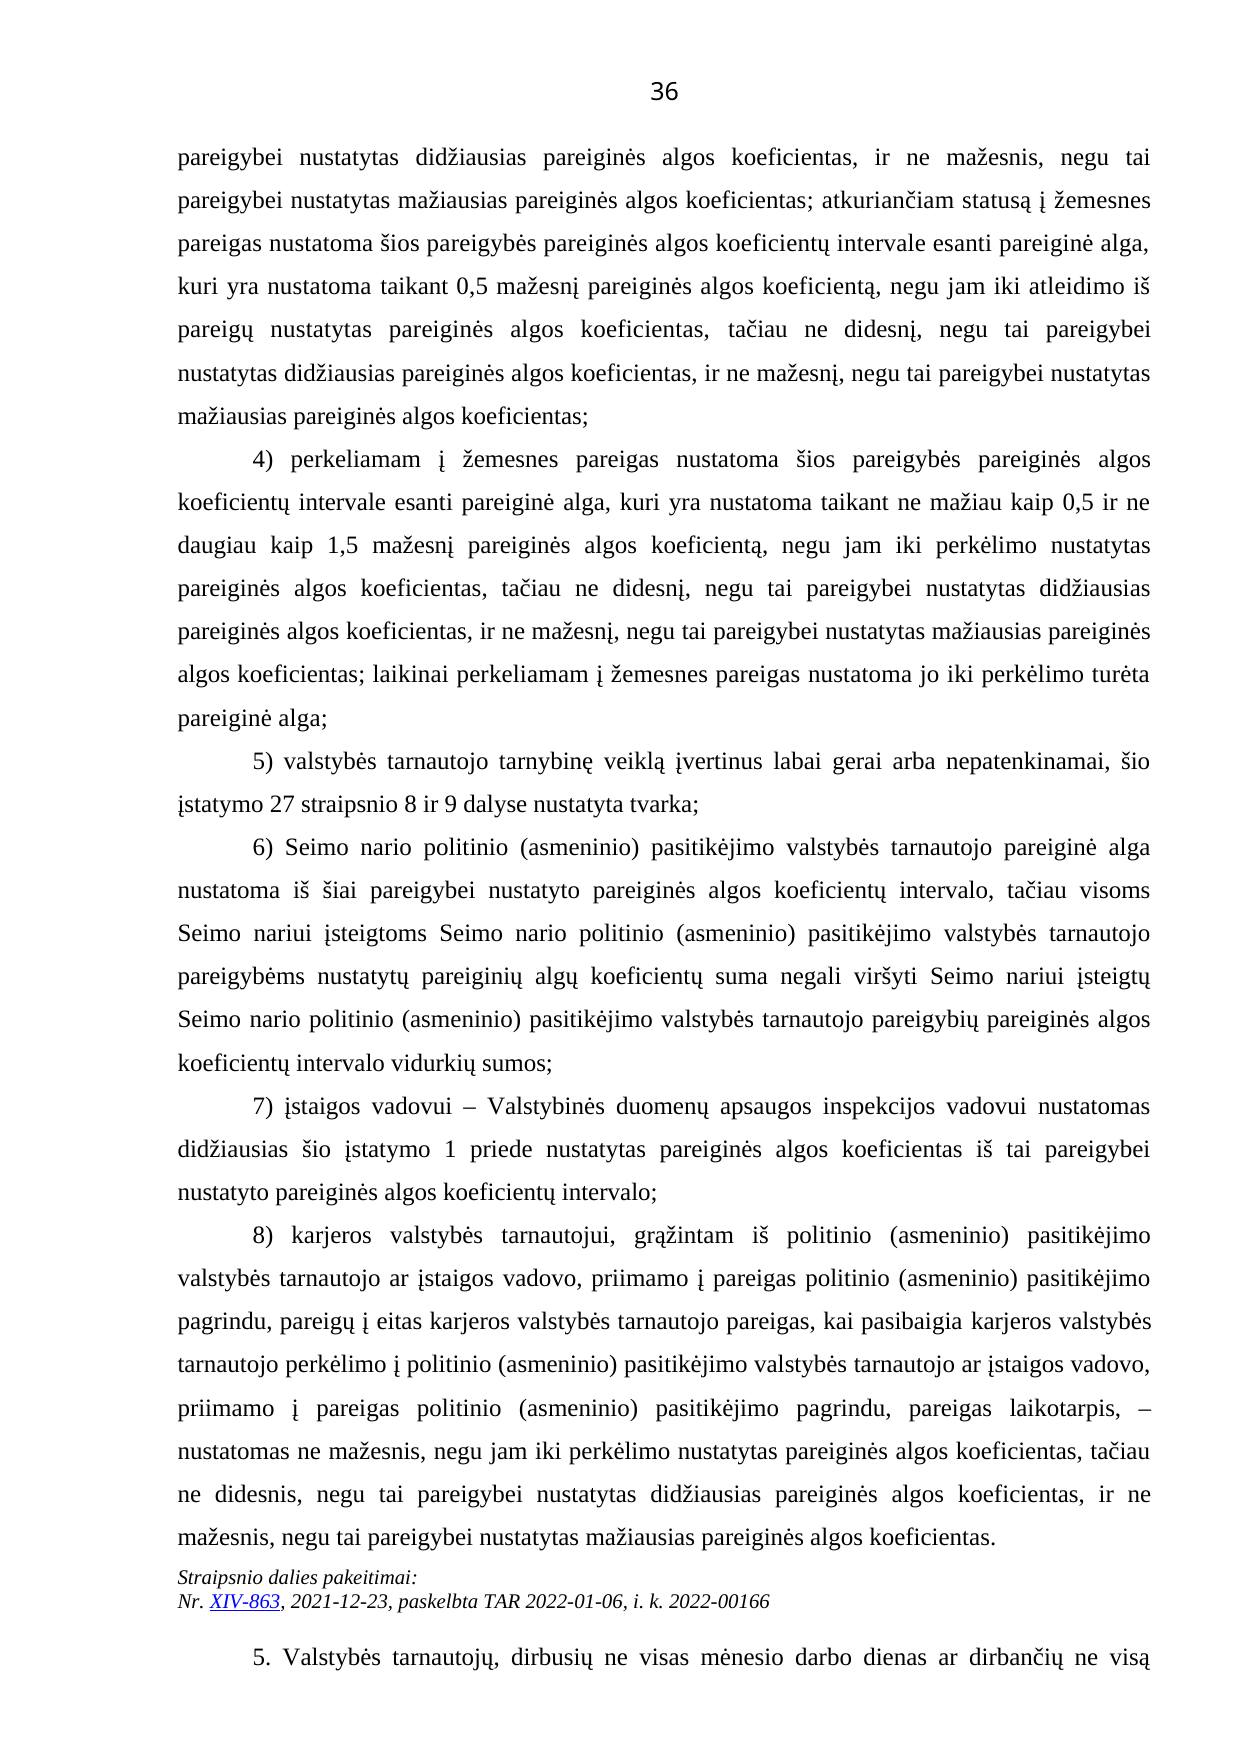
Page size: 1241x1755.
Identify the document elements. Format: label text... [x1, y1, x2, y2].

text 4) perkeliamam į žemesnes pareigas nustatoma šios pareigybės pareiginės algos koeficientų intervale esanti pareiginė alga, kuri yra nustatoma taikant ne mažiau kaip 0,5 ir ne daugiau kaip 1,5 mažesnį pareiginės algos koeficientą, negu jam iki perkėlimo nustatytas pareiginės algos koeficientas, tačiau ne didesnį, negu tai pareigybei nustatytas didžiausias pareiginės algos koeficientas, ir ne mažesnį, negu tai pareigybei nustatytas mažiausias pareiginės algos koeficientas; laikinai perkeliamam į žemesnes pareigas nustatoma jo iki perkėlimo turėta pareiginė alga; [177, 444, 1152, 731]
text 5) valstybės tarnautojo tarnybinę veiklą įvertinus labai gerai arba nepatenkinamai, šio įstatymo 27 straipsnio 8 ir 9 dalyse nustatyta tvarka; [177, 746, 1152, 818]
text pareigybei nustatytas didžiausias pareiginės algos koeficientas, ir ne mažesnis, negu tai pareigybei nustatytas mažiausias pareiginės algos koeficientas; atkuriančiam statusą į žemesnes pareigas nustatoma šios pareigybės pareiginės algos koeficientų intervale esanti pareiginė alga, kuri yra nustatoma taikant 0,5 mažesnį pareiginės algos koeficientą, negu jam iki atleidimo iš pareigų nustatytas pareiginės algos koeficientas, tačiau ne didesnį, negu tai pareigybei nustatytas didžiausias pareiginės algos koeficientas, ir ne mažesnį, negu tai pareigybei nustatytas mažiausias pareiginės algos koeficientas; [177, 142, 1152, 429]
text 5. Valstybės tarnautojų, dirbusių ne visas mėnesio darbo dienas ar dirbančių ne visą [177, 1642, 1152, 1671]
text Straipsnio dalies pakeitimai: [177, 1565, 1152, 1589]
text Nr. XIV-863, 2021-12-23, paskelbta TAR 2022-01-06, i. k. 2022-00166 [177, 1589, 1152, 1613]
text 8) karjeros valstybės tarnautojui, grąžintam iš politinio (asmeninio) pasitikėjimo valstybės tarnautojo ar įstaigos vadovo, priimamo į pareigas politinio (asmeninio) pasitikėjimo pagrindu, pareigų į eitas karjeros valstybės tarnautojo pareigas, kai pasibaigia karjeros valstybės tarnautojo perkėlimo į politinio (asmeninio) pasitikėjimo valstybės tarnautojo ar įstaigos vadovo, priimamo į pareigas politinio (asmeninio) pasitikėjimo pagrindu, pareigas laikotarpis, – nustatomas ne mažesnis, negu jam iki perkėlimo nustatytas pareiginės algos koeficientas, tačiau ne didesnis, negu tai pareigybei nustatytas didžiausias pareiginės algos koeficientas, ir ne mažesnis, negu tai pareigybei nustatytas mažiausias pareiginės algos koeficientas. [177, 1220, 1152, 1551]
text 7) įstaigos vadovui – Valstybinės duomenų apsaugos inspekcijos vadovui nustatomas didžiausias šio įstatymo 1 priede nustatytas pareiginės algos koeficientas iš tai pareigybei nustatyto pareiginės algos koeficientų intervalo; [177, 1091, 1152, 1206]
text 6) Seimo nario politinio (asmeninio) pasitikėjimo valstybės tarnautojo pareiginė alga nustatoma iš šiai pareigybei nustatyto pareiginės algos koeficientų intervalo, tačiau visoms Seimo nariui įsteigtoms Seimo nario politinio (asmeninio) pasitikėjimo valstybės tarnautojo pareigybėms nustatytų pareiginių algų koeficientų suma negali viršyti Seimo nariui įsteigtų Seimo nario politinio (asmeninio) pasitikėjimo valstybės tarnautojo pareigybių pareiginės algos koeficientų intervalo vidurkių sumos; [177, 832, 1152, 1076]
